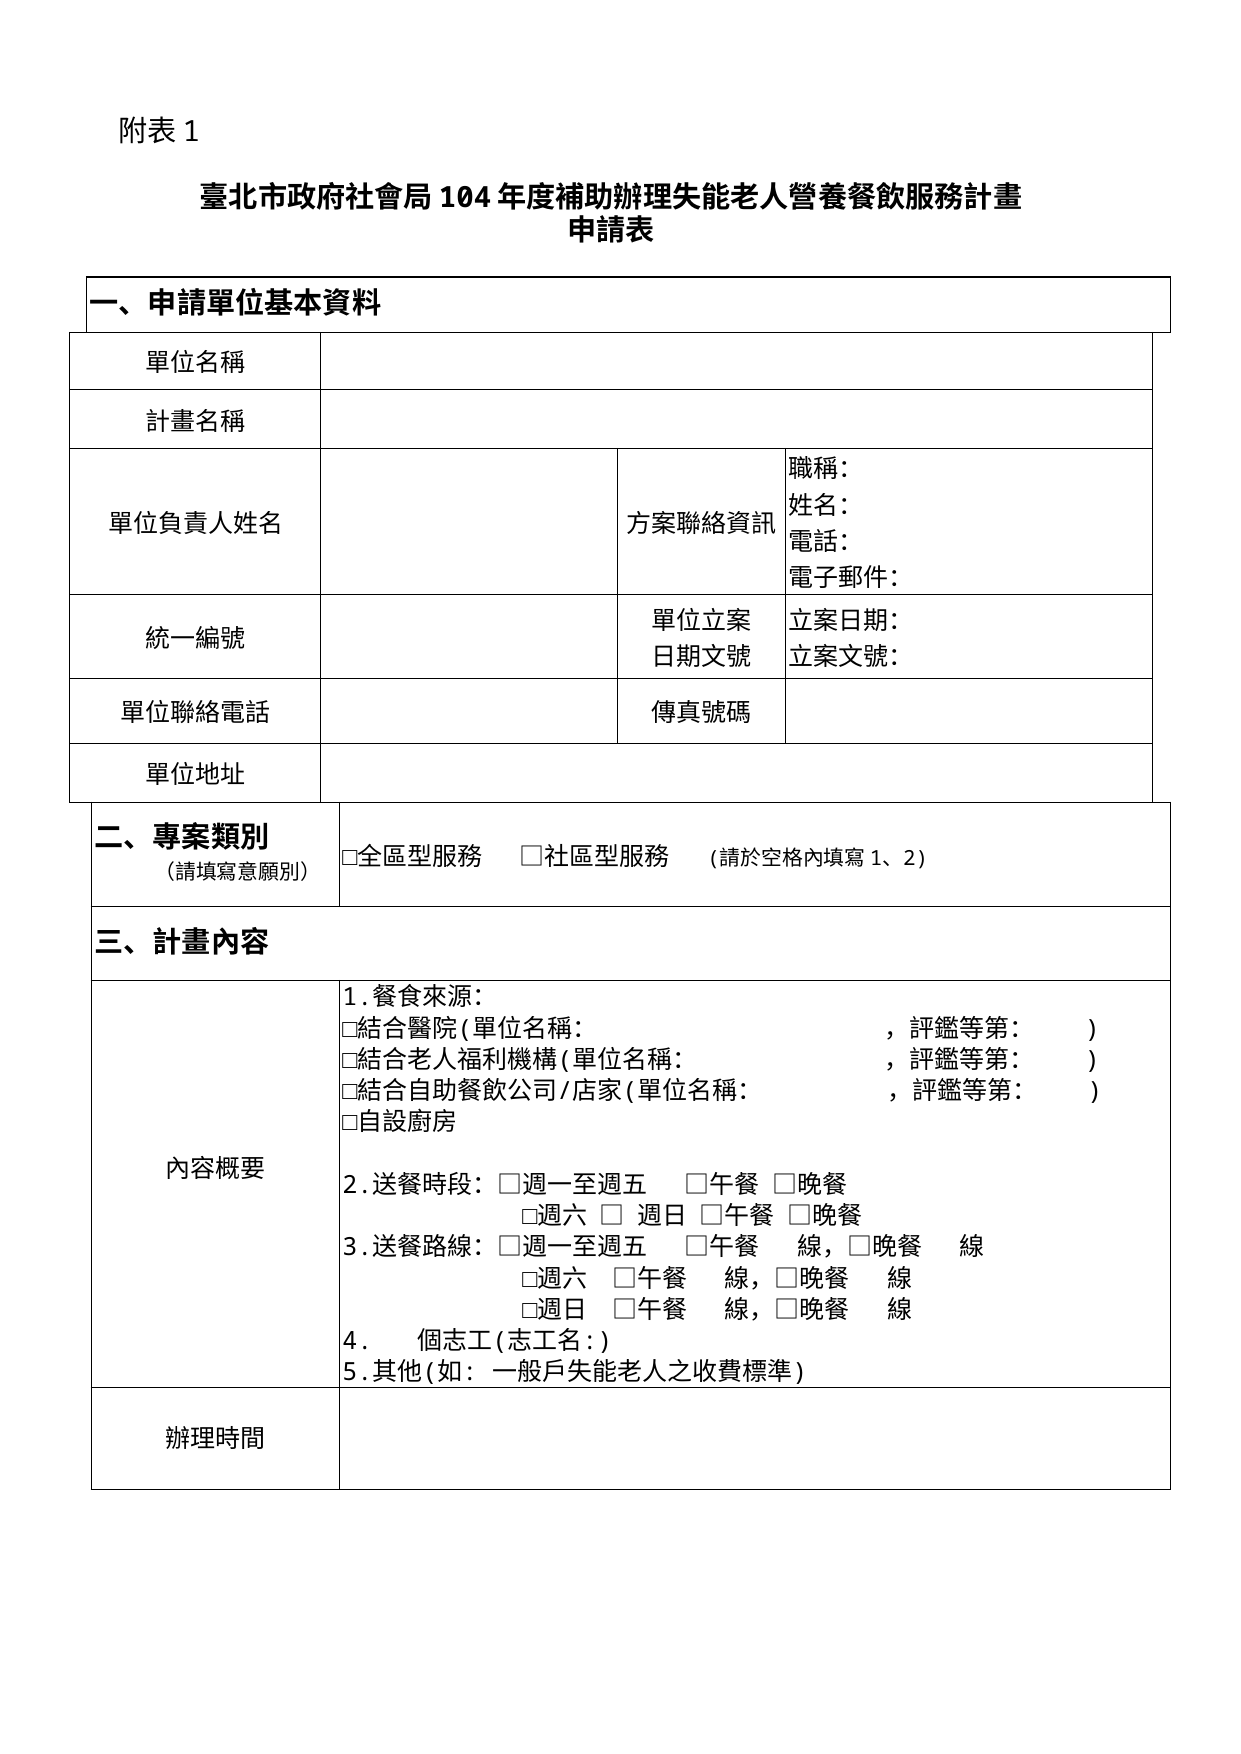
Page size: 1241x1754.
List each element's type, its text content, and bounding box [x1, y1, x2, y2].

table_cell [70, 1387, 86, 1489]
table_cell 立案日期： 立案文號： [786, 595, 1152, 678]
table_cell [786, 679, 1152, 742]
table_cell [321, 744, 1152, 802]
table_cell [86, 906, 91, 980]
table_cell 傳真號碼 [618, 679, 785, 742]
table_cell 單位地址 [70, 744, 320, 802]
table_cell 內容概要 [92, 981, 339, 1387]
table_cell [321, 595, 617, 678]
table_cell 單位立案 日期文號 [618, 595, 785, 678]
table_cell 職稱： 姓名： 電話： 電子郵件： [786, 449, 1152, 594]
table_cell 二、專案類別 （請填寫意願別） [92, 803, 339, 906]
text 申請表 [99, 214, 1122, 247]
table_cell 統一編號 [70, 595, 320, 678]
table_cell 單位負責人姓名 [70, 449, 320, 594]
table_cell [70, 980, 86, 1387]
table_cell [86, 1387, 91, 1489]
table_cell [70, 906, 86, 980]
table_cell [86, 803, 91, 906]
table_cell 方案聯絡資訊 [618, 449, 785, 594]
table_cell [321, 679, 617, 742]
table_cell 單位聯絡電話 [70, 679, 320, 742]
table_cell 三、計畫內容 [92, 907, 1170, 980]
table_cell [321, 333, 1152, 389]
table_cell □全區型服務 □社區型服務 (請於空格內填寫1、2) [340, 803, 1170, 906]
table_cell [340, 1388, 1170, 1489]
table_cell 辦理時間 [92, 1388, 339, 1489]
table_cell [321, 390, 1152, 448]
table_cell 單位名稱 [70, 333, 320, 389]
table_header 一、申請單位基本資料 [87, 278, 1170, 332]
table_cell [86, 980, 91, 1387]
table_cell [321, 449, 617, 594]
text 臺北市政府社會局104年度補助辦理失能老人營養餐飲服務計畫 [99, 181, 1122, 214]
table_cell 計畫名稱 [70, 390, 320, 448]
table_header [70, 276, 86, 332]
table_cell 1.餐食來源： □結合醫院(單位名稱： ，評鑑等第： ) □結合老人福利機構(單位名稱： ，評鑑等第： ) □結合自助餐飲公司/店家(單位名稱： ，評鑑等第： ) □自設廚房 2.送餐時段：□週一至週五 □午餐 □晚餐 □週六 □ 週日 □午餐 □晚餐 3.送餐路線：□週一至週五 □午餐 線，□晚餐 線 □週六 □午餐 線，□晚餐 線 □週日 □午餐 線，□晚餐 線 4. 個志工(志工名:) 5.其他(如: 一般戶失能老人之收費標準) [340, 981, 1170, 1387]
table_cell [70, 803, 86, 906]
text 附表1 [118, 118, 1122, 147]
